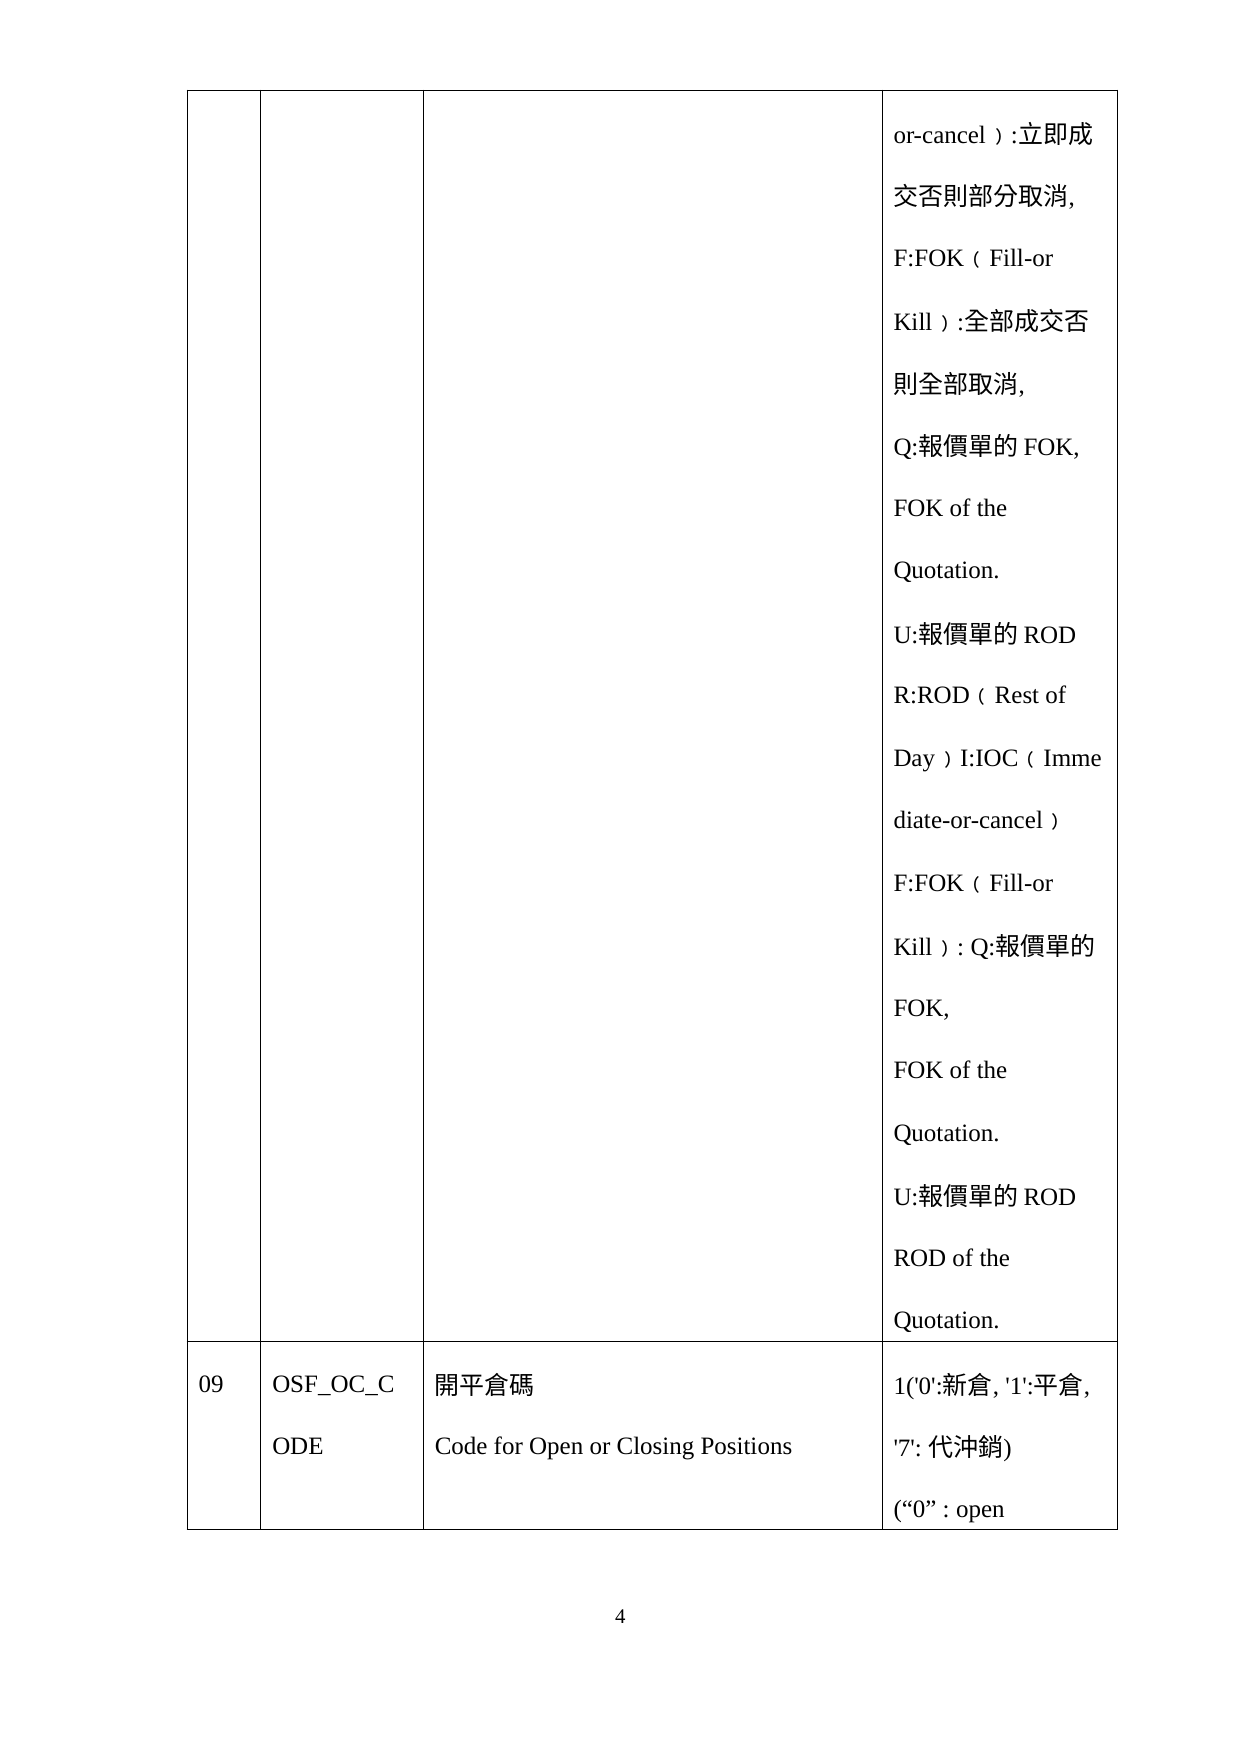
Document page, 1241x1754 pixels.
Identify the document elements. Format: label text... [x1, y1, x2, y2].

table_cell OSF_OC_CODE [261, 1342, 423, 1529]
table_cell [188, 91, 260, 1341]
table_cell 09 [188, 1342, 260, 1529]
table_cell [424, 91, 882, 1341]
table_cell 開平倉碼 Code for Open or Closing Positions [424, 1342, 882, 1529]
table_cell 1('0':新倉, '1':平倉, '7': 代沖銷) (“0” : open [883, 1342, 1117, 1529]
table_cell [261, 91, 423, 1341]
table_cell or-cancel﹚:立即成交否則部分取消, F:FOK﹙Fill-or Kill﹚:全部成交否則全部取消, Q:報價單的FOK, FOK of the Quotation. U:報價單的ROD R:ROD﹙Rest of Day﹚I:IOC﹙Immediate-or-cancel﹚ F:FOK﹙Fill-or Kill﹚: Q:報價單的FOK, FOK of the Quotation. U:報價單的ROD ROD of the Quotation. [883, 91, 1117, 1341]
